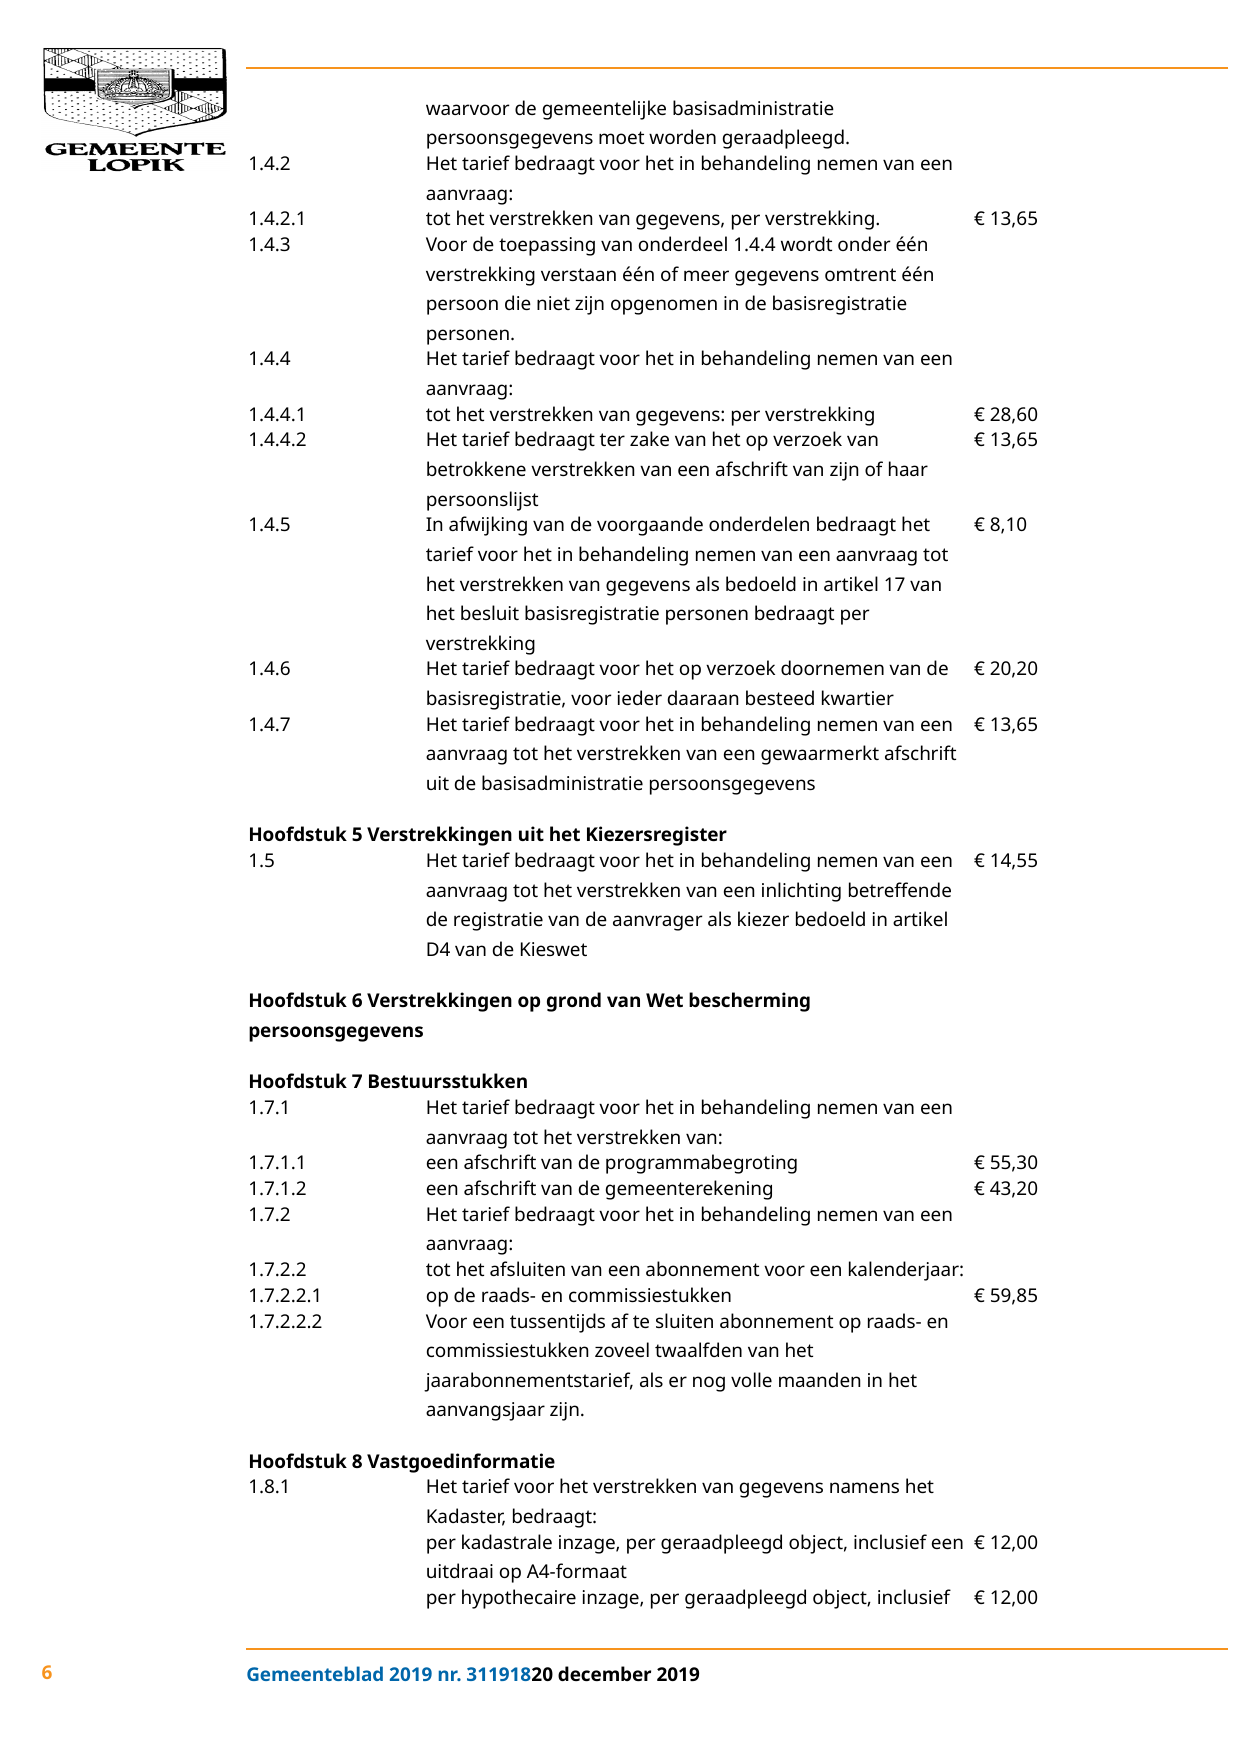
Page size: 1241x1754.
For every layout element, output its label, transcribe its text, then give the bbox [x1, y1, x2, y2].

table_cell € 12,00 [974, 1529, 1152, 1584]
table_cell [974, 962, 1152, 987]
table_cell 1.7.1.2 [248, 1175, 426, 1201]
table_cell [248, 796, 426, 822]
table_cell [248, 962, 426, 987]
table_cell 1.7.2.2.1 [248, 1282, 426, 1308]
table_cell 1.4.2.1 [248, 205, 426, 231]
table_cell [974, 1308, 1152, 1422]
table_cell Voor een tussentijds af te sluiten abonnement op raads- en commissiestukken zoveel twaalfden van het jaarabonnementstarief, als er nog volle maanden in het aanvangsjaar zijn. [426, 1308, 974, 1422]
table_cell [974, 822, 1152, 847]
table_cell Het tarief bedraagt voor het in behandeling nemen van een aanvraag: [426, 150, 974, 205]
table_cell per kadastrale inzage, per geraadpleegd object, inclusief een uitdraai op A4-formaat [426, 1529, 974, 1584]
table_cell € 59,85 [974, 1282, 1152, 1308]
table_cell € 20,20 [974, 656, 1152, 711]
table_cell 1.7.1.1 [248, 1150, 426, 1175]
table_cell [974, 1094, 1152, 1149]
table_cell 1.5 [248, 847, 426, 962]
table_cell [974, 1043, 1152, 1068]
table_cell € 55,30 [974, 1150, 1152, 1175]
table_cell [974, 346, 1152, 401]
table_cell tot het verstrekken van gegevens: per verstrekking [426, 401, 974, 427]
table_cell 1.4.7 [248, 711, 426, 796]
table_cell Het tarief bedraagt voor het in behandeling nemen van een aanvraag tot het verstrekken van een gewaarmerkt afschrift uit de basisadministratie persoonsgegevens [426, 711, 974, 796]
table_cell In afwijking van de voorgaande onderdelen bedraagt het tarief voor het in behandeling nemen van een aanvraag tot het verstrekken van gegevens als bedoeld in artikel 17 van het besluit basisregistratie personen bedraagt per verstrekking [426, 512, 974, 656]
table_cell [426, 1043, 974, 1068]
table_cell 1.7.2 [248, 1201, 426, 1256]
table_cell waarvoor de gemeentelijke basisadministratie persoonsgegevens moet worden geraadpleegd. [426, 95, 974, 150]
table_cell Hoofdstuk 7 Bestuursstukken [248, 1069, 974, 1094]
table_cell € 13,65 [974, 205, 1152, 231]
table_cell 1.4.4.1 [248, 401, 426, 427]
table_cell 1.7.1 [248, 1094, 426, 1149]
table_cell [974, 231, 1152, 346]
table_cell € 43,20 [974, 1175, 1152, 1201]
table_cell [426, 1422, 974, 1448]
table_cell Hoofdstuk 8 Vastgoedinformatie [248, 1448, 974, 1474]
table_cell Het tarief bedraagt voor het in behandeling nemen van een aanvraag: [426, 346, 974, 401]
picture [41, 47, 231, 172]
table_cell een afschrift van de programmabegroting [426, 1150, 974, 1175]
table_cell Het tarief bedraagt ter zake van het op verzoek van betrokkene verstrekken van een afschrift van zijn of haar persoonslijst [426, 427, 974, 512]
table_cell Hoofdstuk 5 Verstrekkingen uit het Kiezersregister [248, 822, 974, 847]
table_cell per hypothecaire inzage, per geraadpleegd object, inclusief [426, 1584, 974, 1610]
table_cell [974, 150, 1152, 205]
table_cell [426, 962, 974, 987]
table_cell [974, 1201, 1152, 1256]
table_cell € 12,00 [974, 1584, 1152, 1610]
table_cell Voor de toepassing van onderdeel 1.4.4 wordt onder één verstrekking verstaan één of meer gegevens omtrent één persoon die niet zijn opgenomen in de basisregistratie personen. [426, 231, 974, 346]
table_cell 1.4.5 [248, 512, 426, 656]
table_cell [974, 796, 1152, 822]
table_cell Hoofdstuk 6 Verstrekkingen op grond van Wet bescherming persoonsgegevens [248, 988, 974, 1043]
table_cell [974, 1422, 1152, 1448]
table_cell 1.7.2.2 [248, 1256, 426, 1282]
table_cell tot het verstrekken van gegevens, per verstrekking. [426, 205, 974, 231]
table_cell [974, 95, 1152, 150]
table_cell € 28,60 [974, 401, 1152, 427]
table_cell [248, 1584, 426, 1610]
table_cell 1.8.1 [248, 1474, 426, 1529]
table_cell 1.4.4 [248, 346, 426, 401]
table_cell 1.4.2 [248, 150, 426, 205]
table_cell een afschrift van de gemeenterekening [426, 1175, 974, 1201]
table_cell [974, 988, 1152, 1043]
table_cell 1.4.6 [248, 656, 426, 711]
table_cell Het tarief bedraagt voor het in behandeling nemen van een aanvraag tot het verstrekken van een inlichting betreffende de registratie van de aanvrager als kiezer bedoeld in artikel D4 van de Kieswet [426, 847, 974, 962]
table_cell € 8,10 [974, 512, 1152, 656]
table_cell € 13,65 [974, 427, 1152, 512]
table_cell [248, 1043, 426, 1068]
table_cell [974, 1256, 1152, 1282]
table_cell tot het afsluiten van een abonnement voor een kalenderjaar: [426, 1256, 974, 1282]
table_cell [248, 95, 426, 150]
table_cell Het tarief bedraagt voor het in behandeling nemen van een aanvraag: [426, 1201, 974, 1256]
table_cell [248, 1422, 426, 1448]
table_cell op de raads- en commissiestukken [426, 1282, 974, 1308]
table_cell Het tarief bedraagt voor het in behandeling nemen van een aanvraag tot het verstrekken van: [426, 1094, 974, 1149]
table_cell Het tarief voor het verstrekken van gegevens namens het Kadaster, bedraagt: [426, 1474, 974, 1529]
table_cell Het tarief bedraagt voor het op verzoek doornemen van de basisregistratie, voor ieder daaraan besteed kwartier [426, 656, 974, 711]
table_cell [248, 1529, 426, 1584]
table_cell 1.4.3 [248, 231, 426, 346]
table_cell [974, 1448, 1152, 1474]
table_cell € 14,55 [974, 847, 1152, 962]
table_cell 1.4.4.2 [248, 427, 426, 512]
table_cell [426, 796, 974, 822]
table_cell 1.7.2.2.2 [248, 1308, 426, 1422]
table_cell [974, 1069, 1152, 1094]
table_cell [974, 1474, 1152, 1529]
table_cell € 13,65 [974, 711, 1152, 796]
